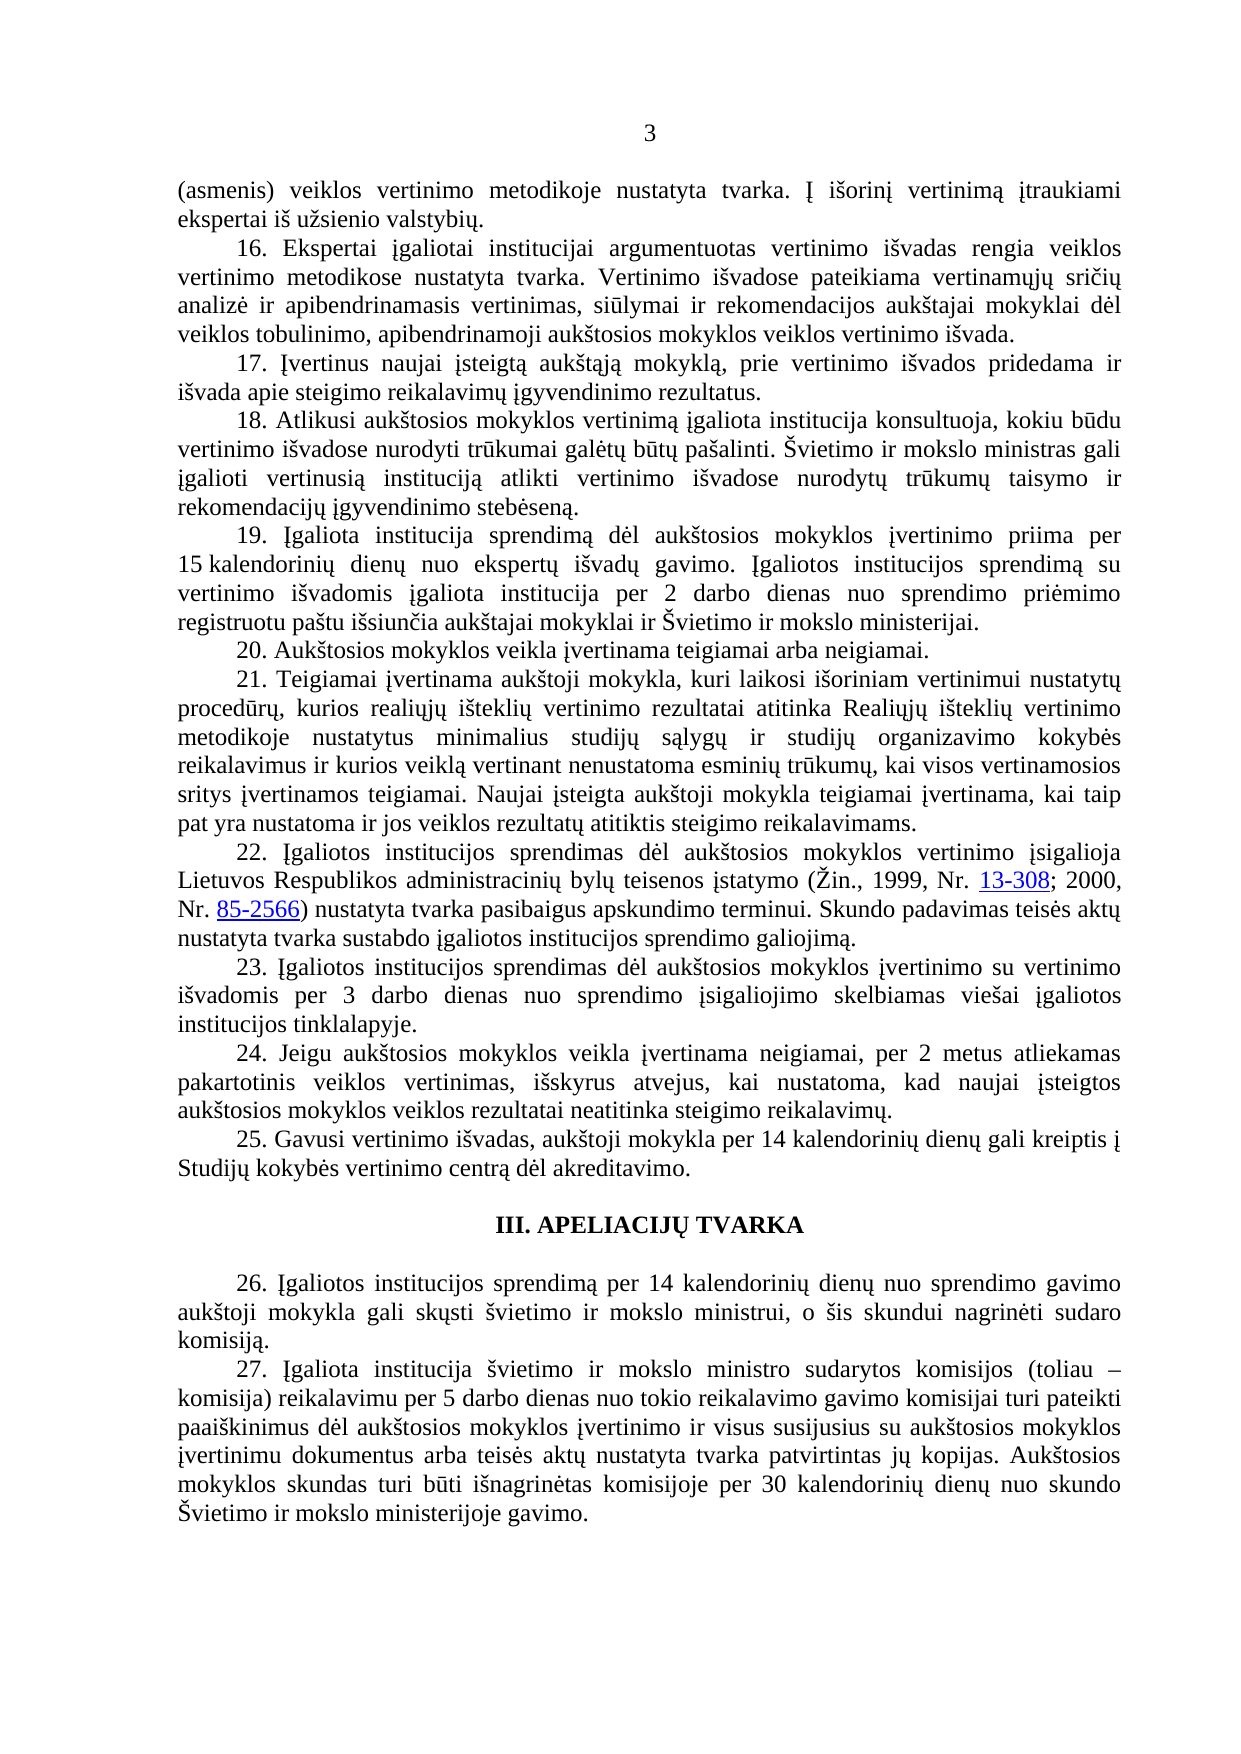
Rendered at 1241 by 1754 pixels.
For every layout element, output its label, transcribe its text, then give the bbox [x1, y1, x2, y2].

text 25. Gavusi vertinimo išvadas, aukštoji mokykla per 14 kalendorinių dienų gali kreiptis į Studijų kokybės vertinimo centrą dėl akreditavimo. [177, 1124, 1122, 1182]
text 20. Aukštosios mokyklos veikla įvertinama teigiamai arba neigiamai. [177, 636, 1122, 664]
text 27. Įgaliota institucija švietimo ir mokslo ministro sudarytos komisijos (toliau – komisija) reikalavimu per 5 darbo dienas nuo tokio reikalavimo gavimo komisijai turi pateikti paaiškinimus dėl aukštosios mokyklos įvertinimo ir visus susijusius su aukštosios mokyklos įvertinimu dokumentus arba teisės aktų nustatyta tvarka patvirtintas jų kopijas. Aukštosios mokyklos skundas turi būti išnagrinėtas komisijoje per 30 kalendorinių dienų nuo skundo Švietimo ir mokslo ministerijoje gavimo. [177, 1354, 1122, 1527]
text (asmenis) veiklos vertinimo metodikoje nustatyta tvarka. Į išorinį vertinimą įtraukiami ekspertai iš užsienio valstybių. [177, 176, 1122, 233]
text 23. Įgaliotos institucijos sprendimas dėl aukštosios mokyklos įvertinimo su vertinimo išvadomis per 3 darbo dienas nuo sprendimo įsigaliojimo skelbiamas viešai įgaliotos institucijos tinklalapyje. [177, 952, 1122, 1038]
text 16. Ekspertai įgaliotai institucijai argumentuotas vertinimo išvadas rengia veiklos vertinimo metodikose nustatyta tvarka. Vertinimo išvadose pateikiama vertinamųjų sričių analizė ir apibendrinamasis vertinimas, siūlymai ir rekomendacijos aukštajai mokyklai dėl veiklos tobulinimo, apibendrinamoji aukštosios mokyklos veiklos vertinimo išvada. [177, 233, 1122, 348]
text 26. Įgaliotos institucijos sprendimą per 14 kalendorinių dienų nuo sprendimo gavimo aukštoji mokykla gali skųsti švietimo ir mokslo ministrui, o šis skundui nagrinėti sudaro komisiją. [177, 1268, 1122, 1354]
text 22. Įgaliotos institucijos sprendimas dėl aukštosios mokyklos vertinimo įsigalioja Lietuvos Respublikos administracinių bylų teisenos įstatymo (Žin., 1999, Nr. 13-308; 2000, Nr. 85-2566) nustatyta tvarka pasibaigus apskundimo terminui. Skundo padavimas teisės aktų nustatyta tvarka sustabdo įgaliotos institucijos sprendimo galiojimą. [177, 837, 1122, 952]
text 17. Įvertinus naujai įsteigtą aukštąją mokyklą, prie vertinimo išvados pridedama ir išvada apie steigimo reikalavimų įgyvendinimo rezultatus. [177, 348, 1122, 406]
text 21. Teigiamai įvertinama aukštoji mokykla, kuri laikosi išoriniam vertinimui nustatytų procedūrų, kurios realiųjų išteklių vertinimo rezultatai atitinka Realiųjų išteklių vertinimo metodikoje nustatytus minimalius studijų sąlygų ir studijų organizavimo kokybės reikalavimus ir kurios veiklą vertinant nenustatoma esminių trūkumų, kai visos vertinamosios sritys įvertinamos teigiamai. Naujai įsteigta aukštoji mokykla teigiamai įvertinama, kai taip pat yra nustatoma ir jos veiklos rezultatų atitiktis steigimo reikalavimams. [177, 664, 1122, 837]
text 19. Įgaliota institucija sprendimą dėl aukštosios mokyklos įvertinimo priima per 15 kalendorinių dienų nuo ekspertų išvadų gavimo. Įgaliotos institucijos sprendimą su vertinimo išvadomis įgaliota institucija per 2 darbo dienas nuo sprendimo priėmimo registruotu paštu išsiunčia aukštajai mokyklai ir Švietimo ir mokslo ministerijai. [177, 521, 1122, 636]
text III. APELIACIJŲ TVARKA [177, 1211, 1122, 1239]
text 24. Jeigu aukštosios mokyklos veikla įvertinama neigiamai, per 2 metus atliekamas pakartotinis veiklos vertinimas, išskyrus atvejus, kai nustatoma, kad naujai įsteigtos aukštosios mokyklos veiklos rezultatai neatitinka steigimo reikalavimų. [177, 1038, 1122, 1124]
text 18. Atlikusi aukštosios mokyklos vertinimą įgaliota institucija konsultuoja, kokiu būdu vertinimo išvadose nurodyti trūkumai galėtų būtų pašalinti. Švietimo ir mokslo ministras gali įgalioti vertinusią instituciją atlikti vertinimo išvadose nurodytų trūkumų taisymo ir rekomendacijų įgyvendinimo stebėseną. [177, 406, 1122, 521]
